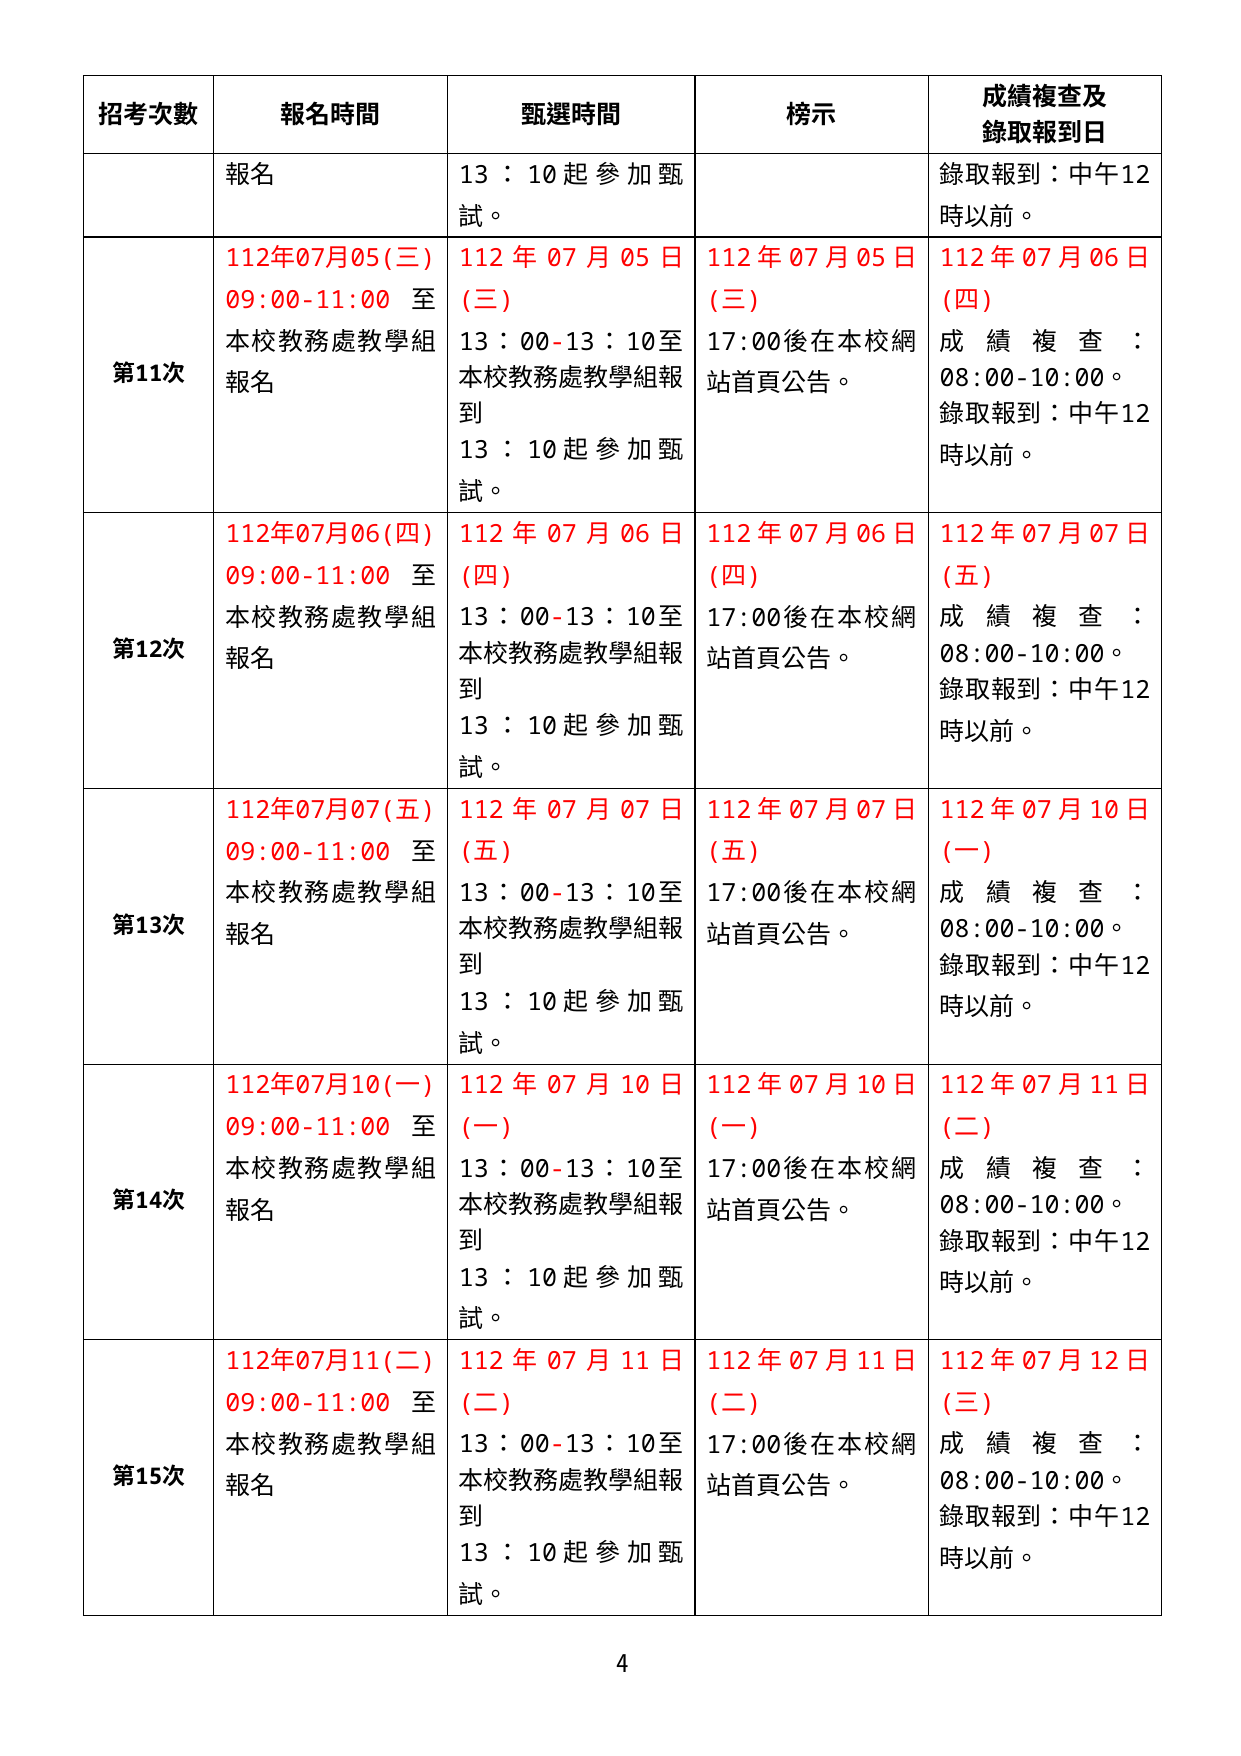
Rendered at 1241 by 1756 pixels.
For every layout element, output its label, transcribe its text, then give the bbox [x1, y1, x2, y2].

table_cell 112年07月06日(四) 17:00後在本校網站首頁公告。 [696, 513, 928, 788]
table_cell 112年07月06(四) 09:00-11:00至本校教務處教學組報名 [214, 513, 447, 788]
table_cell 112年07月12日(三) 成績複查：08:00-10:00。 錄取報到：中午12時以前。 [929, 1340, 1161, 1615]
table_cell 112年07月05(三) 09:00-11:00至本校教務處教學組報名 [214, 238, 447, 512]
table_cell 112年07月07(五) 09:00-11:00至本校教務處教學組報名 [214, 789, 447, 1064]
table_cell 錄取報到：中午12時以前。 [929, 154, 1161, 236]
table_cell 112年07月07日(五) 13：00-13：10至本校教務處教學組報到 13：10起參加甄試。 [448, 789, 694, 1064]
table_cell 112年07月11(二) 09:00-11:00至本校教務處教學組報名 [214, 1340, 447, 1615]
table_header 成績複查及 錄取報到日 [929, 76, 1161, 153]
table_cell 112年07月10日(一) 13：00-13：10至本校教務處教學組報到 13：10起參加甄試。 [448, 1065, 694, 1339]
table_header 報名時間 [214, 76, 447, 153]
table_cell 112年07月07日(五) 成績複查：08:00-10:00。 錄取報到：中午12時以前。 [929, 513, 1161, 788]
table_cell 第15次 [84, 1340, 213, 1615]
table_cell 112年07月07日(五) 17:00後在本校網站首頁公告。 [696, 789, 928, 1064]
table_cell 第13次 [84, 789, 213, 1064]
table_cell 112年07月10日(一) 17:00後在本校網站首頁公告。 [696, 1065, 928, 1339]
table_cell 112年07月06日(四) 成績複查：08:00-10:00。 錄取報到：中午12時以前。 [929, 238, 1161, 512]
table_header 甄選時間 [448, 76, 694, 153]
table_cell 112年07月05日(三) 13：00-13：10至本校教務處教學組報到 13：10起參加甄試。 [448, 238, 694, 512]
table_cell 112年07月10(一) 09:00-11:00至本校教務處教學組報名 [214, 1065, 447, 1339]
table_cell 報名 [214, 154, 447, 236]
table_cell [696, 154, 928, 236]
table_cell 112年07月05日(三) 17:00後在本校網站首頁公告。 [696, 238, 928, 512]
table_cell 112年07月11日(二) 13：00-13：10至本校教務處教學組報到 13：10起參加甄試。 [448, 1340, 694, 1615]
table_cell 112年07月06日(四) 13：00-13：10至本校教務處教學組報到 13：10起參加甄試。 [448, 513, 694, 788]
table_cell 13：10起參加甄試。 [448, 154, 694, 236]
table_cell 第14次 [84, 1065, 213, 1339]
table_cell [84, 154, 213, 236]
table_cell 112年07月10日(一) 成績複查：08:00-10:00。 錄取報到：中午12時以前。 [929, 789, 1161, 1064]
table_cell 第12次 [84, 513, 213, 788]
table_cell 第11次 [84, 238, 213, 512]
table_header 榜示 [696, 76, 928, 153]
table_cell 112年07月11日(二) 成績複查：08:00-10:00。 錄取報到：中午12時以前。 [929, 1065, 1161, 1339]
table_cell 112年07月11日(二) 17:00後在本校網站首頁公告。 [696, 1340, 928, 1615]
table_header 招考次數 [84, 76, 213, 153]
